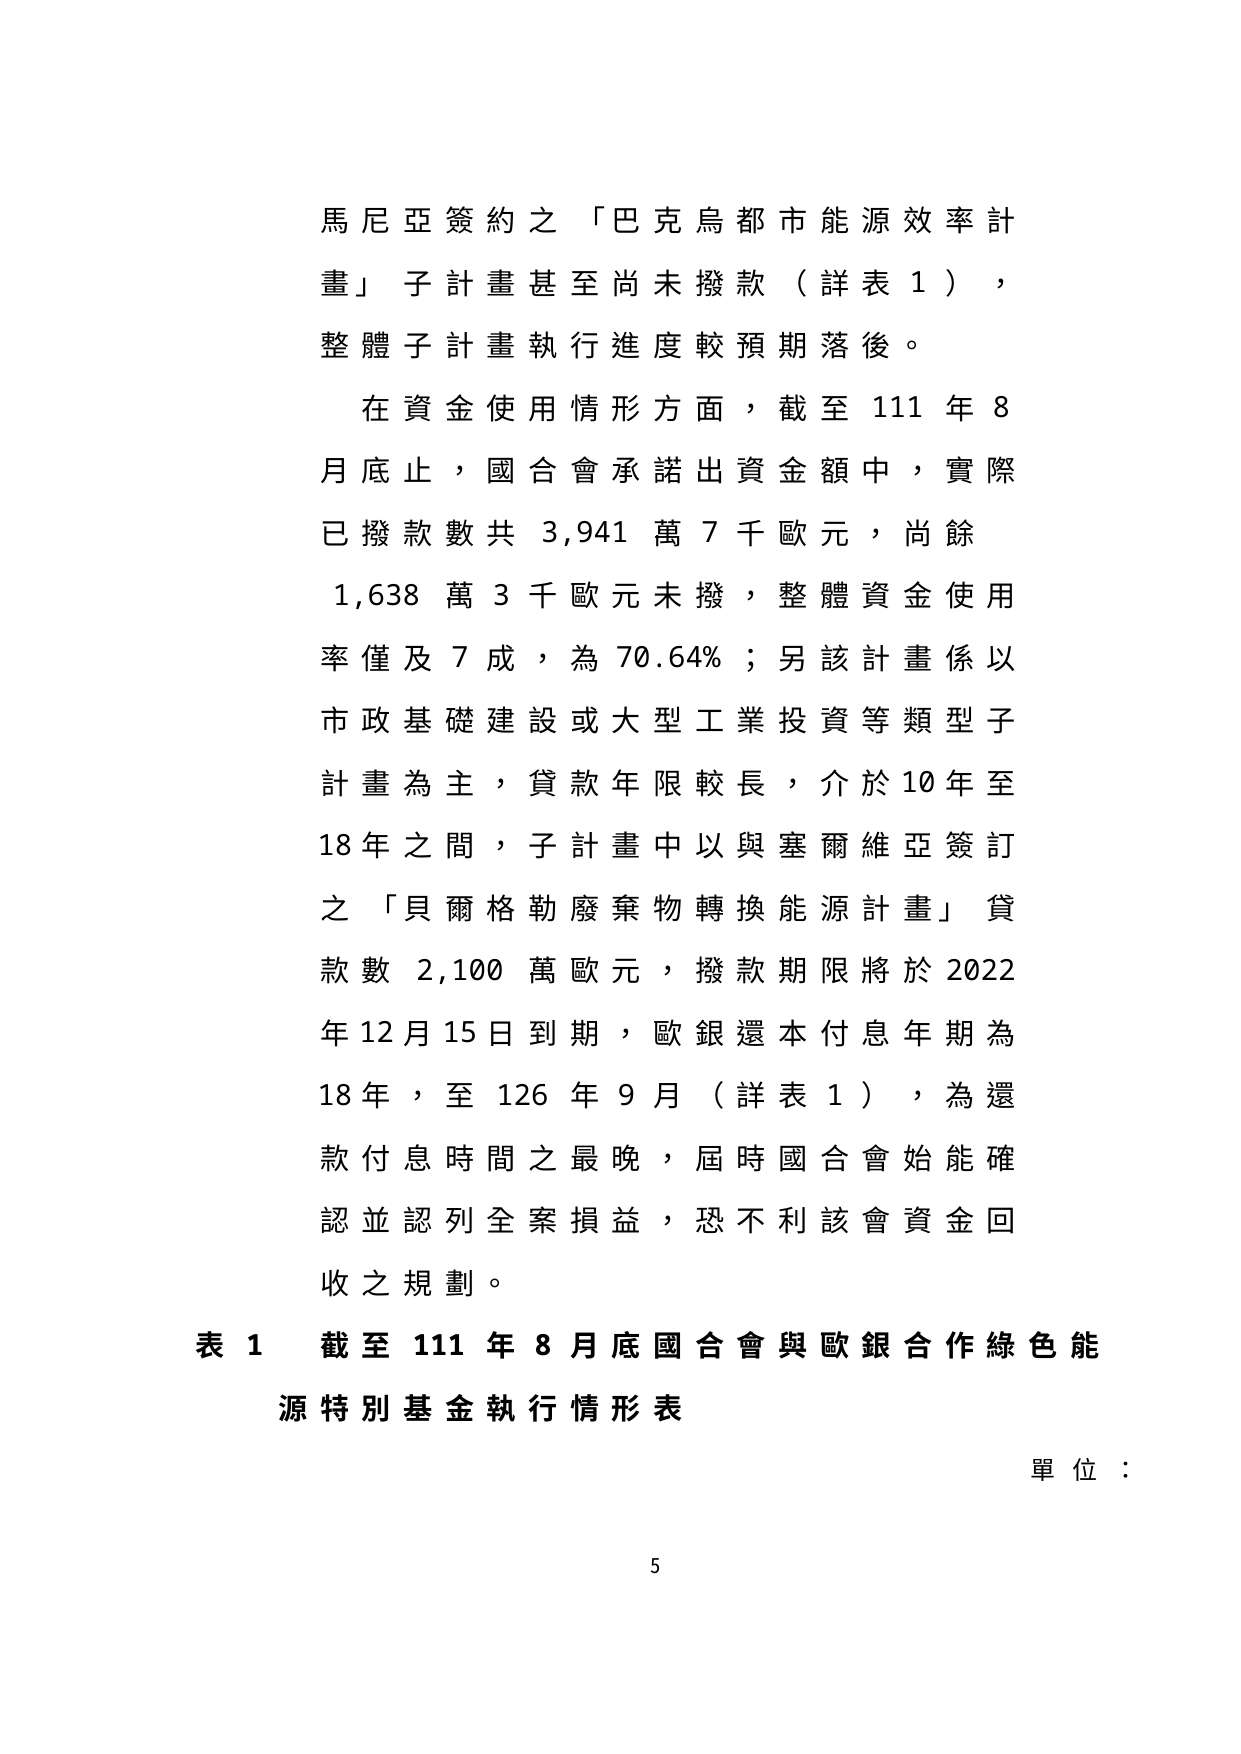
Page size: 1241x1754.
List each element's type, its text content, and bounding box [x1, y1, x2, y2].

text 單位： [209, 1427, 1169, 1490]
text 馬尼亞簽約之「巴克烏都市能源效率計畫」子計畫甚至尚未撥款（詳表1），整體子計畫執行進度較預期落後。 [277, 177, 1022, 365]
text 表1 截至111年8月底國合會與歐銀合作綠色能源特別基金執行情形表 [144, 1302, 1140, 1427]
text 在資金使用情形方面，截至111年8月底止，國合會承諾出資金額中，實際已撥款數共3,941萬7千歐元，尚餘1,638萬3千歐元未撥，整體資金使用率僅及7成，為70.64%；另該計畫係以市政基礎建設或大型工業投資等類型子計畫為主，貸款年限較長，介於10年至18年之間，子計畫中以與塞爾維亞簽訂之「貝爾格勒廢棄物轉換能源計畫」貸款數2,100萬歐元，撥款期限將於2022年12月15日到期，歐銀還本付息年期為18年，至126年9月（詳表1），為還款付息時間之最晚，屆時國合會始能確認並認列全案損益，恐不利該會資金回收之規劃。 [277, 365, 1022, 1302]
